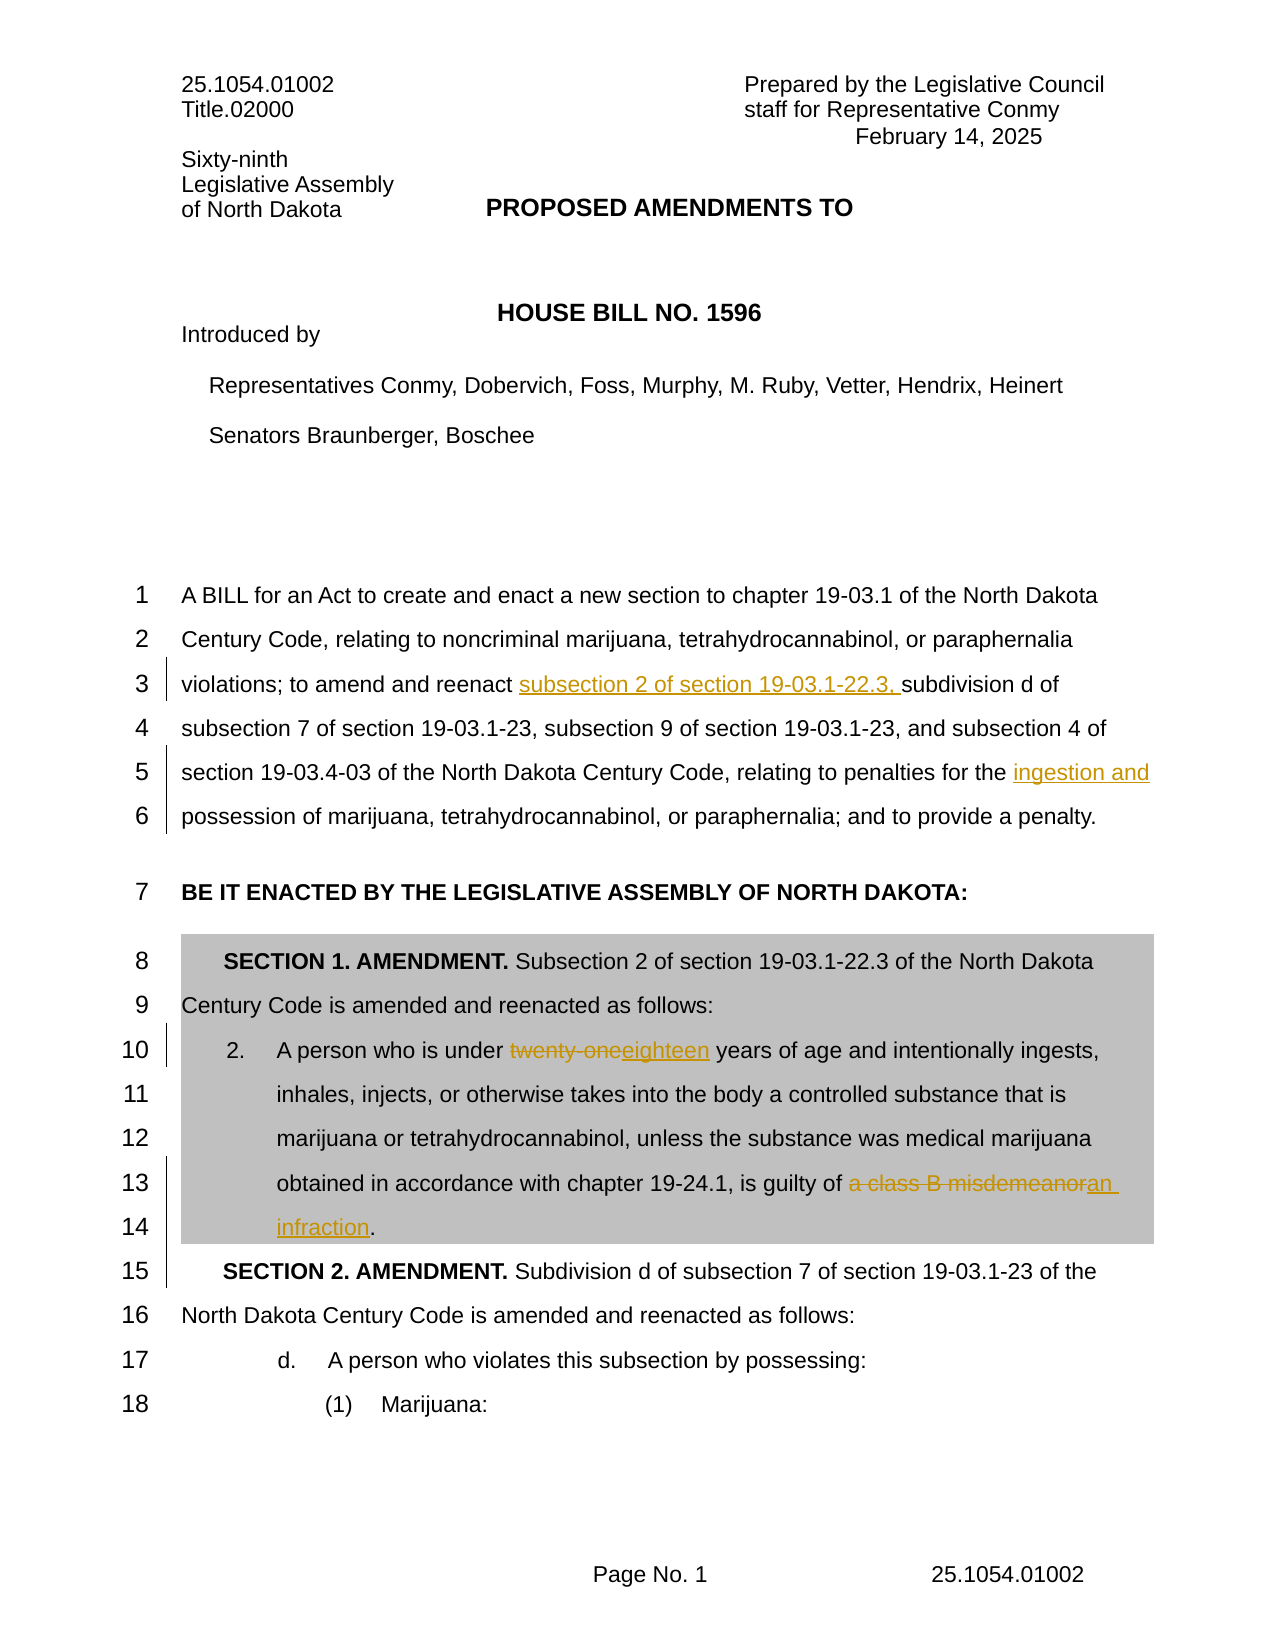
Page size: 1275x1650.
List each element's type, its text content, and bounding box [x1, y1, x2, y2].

text Legislative Assembly [181, 173, 1154, 198]
table_header 25.1054.01002 Title.02000 [181, 73, 744, 123]
title PROPOSED AMENDMENTS TO [486, 192, 872, 221]
text 2. A person who is under eighteen years of age and intentionally ingests, inhales, injects, or otherwise takes into the body a controlled substance that is marijuana or tetrahydrocannabinol, unless the substance was medical marijuana obtained in accordance with chapter 19‑24.1, is guilty of an infraction. [181, 1023, 1154, 1244]
text d. A person who violates this subsection by possessing: [181, 1333, 1154, 1377]
text Representatives Conmy, Dobervich, Foss, Murphy, M. Ruby, Vetter, Hendrix, Heinert [208, 375, 1154, 398]
title House BILL NO. 1596 [490, 297, 762, 326]
text Introduced by [181, 323, 1154, 348]
title A BILL for an Act to create and enact a new section to chapter 19‑03.1 of the North Dakota Century Code, relating to noncriminal marijuana, tetrahydrocannabinol, or paraphernalia violations; to amend and reenact subsection 2 of section 19‑03.1‑22.3, subdivision d of subsection 7 of section 19‑03.1‑23, subsection 9 of section 19‑03.1‑23, and subsection 4 of section 19‑03.4‑03 of the North Dakota Century Code, relating to penalties for the ingestion and possession of marijuana, tetrahydrocannabinol, or paraphernalia; and to provide a penalty. [181, 568, 1154, 834]
text SECTION 2. AMENDMENT. Subdivision d of subsection 7 of section 19‑03.1‑23 of the North Dakota Century Code is amended and reenacted as follows: [181, 1244, 1154, 1333]
table_cell February 14, 2025 [744, 123, 1153, 173]
text (1) Marijuana: [181, 1377, 1154, 1421]
text Senators Braunberger, Boschee [208, 425, 1154, 448]
table_header Prepared by the Legislative Council staff for Representative Conmy [744, 73, 1153, 123]
text SECTION 1. AMENDMENT. Subsection 2 of section 19‑03.1‑22.3 of the North Dakota Century Code is amended and reenacted as follows: [181, 934, 1154, 1023]
text BE IT ENACTED BY THE LEGISLATIVE ASSEMBLY OF NORTH DAKOTA: [181, 865, 1154, 909]
text of North Dakota [181, 198, 1154, 223]
table_cell Sixty-ninth [181, 123, 744, 173]
